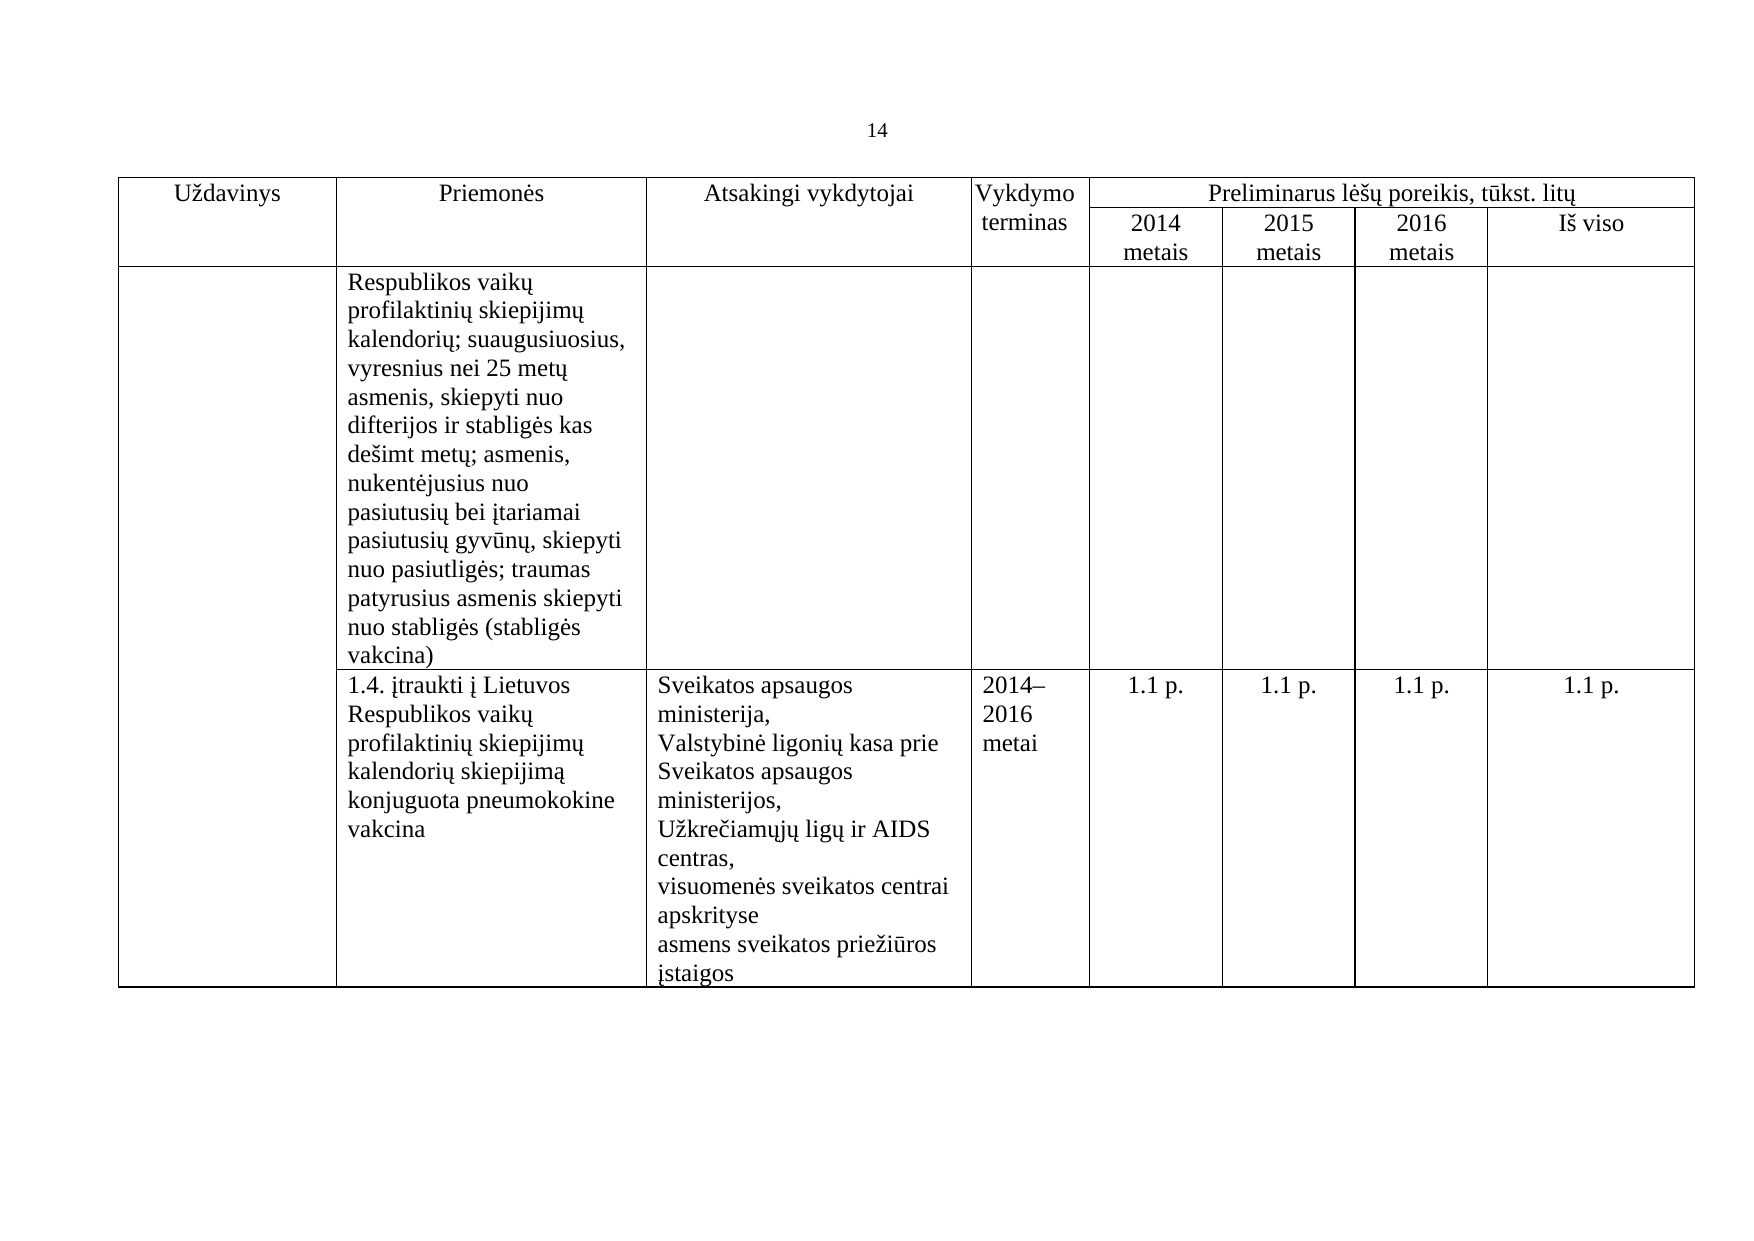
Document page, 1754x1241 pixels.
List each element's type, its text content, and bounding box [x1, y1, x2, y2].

table_cell 1.4. įtraukti į Lietuvos Respublikos vaikų profilaktinių skiepijimų kalendorių skiepijimą konjuguota pneumokokine vakcina [337, 670, 646, 986]
table_header Priemonės [337, 178, 646, 266]
table_cell 1.1 p. [1488, 670, 1694, 986]
table_cell 1.1 p. [1223, 670, 1354, 986]
table_cell 1.1 p. [1090, 670, 1222, 986]
table_cell [647, 267, 971, 669]
table_cell 2015 metais [1223, 208, 1354, 266]
table_cell [1356, 267, 1487, 669]
table_cell [1488, 267, 1694, 669]
table_header Preliminarus lėšų poreikis, tūkst. litų [1090, 178, 1694, 207]
table_cell [1223, 267, 1354, 669]
table_cell Sveikatos apsaugos ministerija, Valstybinė ligonių kasa prie Sveikatos apsaugos ministerijos, Užkrečiamųjų ligų ir AIDS centras, visuomenės sveikatos centrai apskrityse asmens sveikatos priežiūros įstaigos [647, 670, 971, 986]
table_header Uždavinys [119, 178, 336, 266]
table_cell [972, 267, 1089, 669]
table_cell 2014–2016 metai [972, 670, 1089, 986]
table_header Vykdymo terminas [972, 178, 1089, 266]
table_cell [1090, 267, 1222, 669]
table_cell [119, 267, 336, 986]
table_cell Iš viso [1488, 208, 1694, 266]
table_cell 2014 metais [1090, 208, 1222, 266]
table_cell 1.1 p. [1356, 670, 1487, 986]
table_cell Respublikos vaikų profilaktinių skiepijimų kalendorių; suaugusiuosius, vyresnius nei 25 metų asmenis, skiepyti nuo difterijos ir stabligės kas dešimt metų; asmenis, nukentėjusius nuo pasiutusių bei įtariamai pasiutusių gyvūnų, skiepyti nuo pasiutligės; traumas patyrusius asmenis skiepyti nuo stabligės (stabligės vakcina) [337, 267, 646, 669]
table_header Atsakingi vykdytojai [647, 178, 971, 266]
table_cell 2016 metais [1356, 208, 1487, 266]
